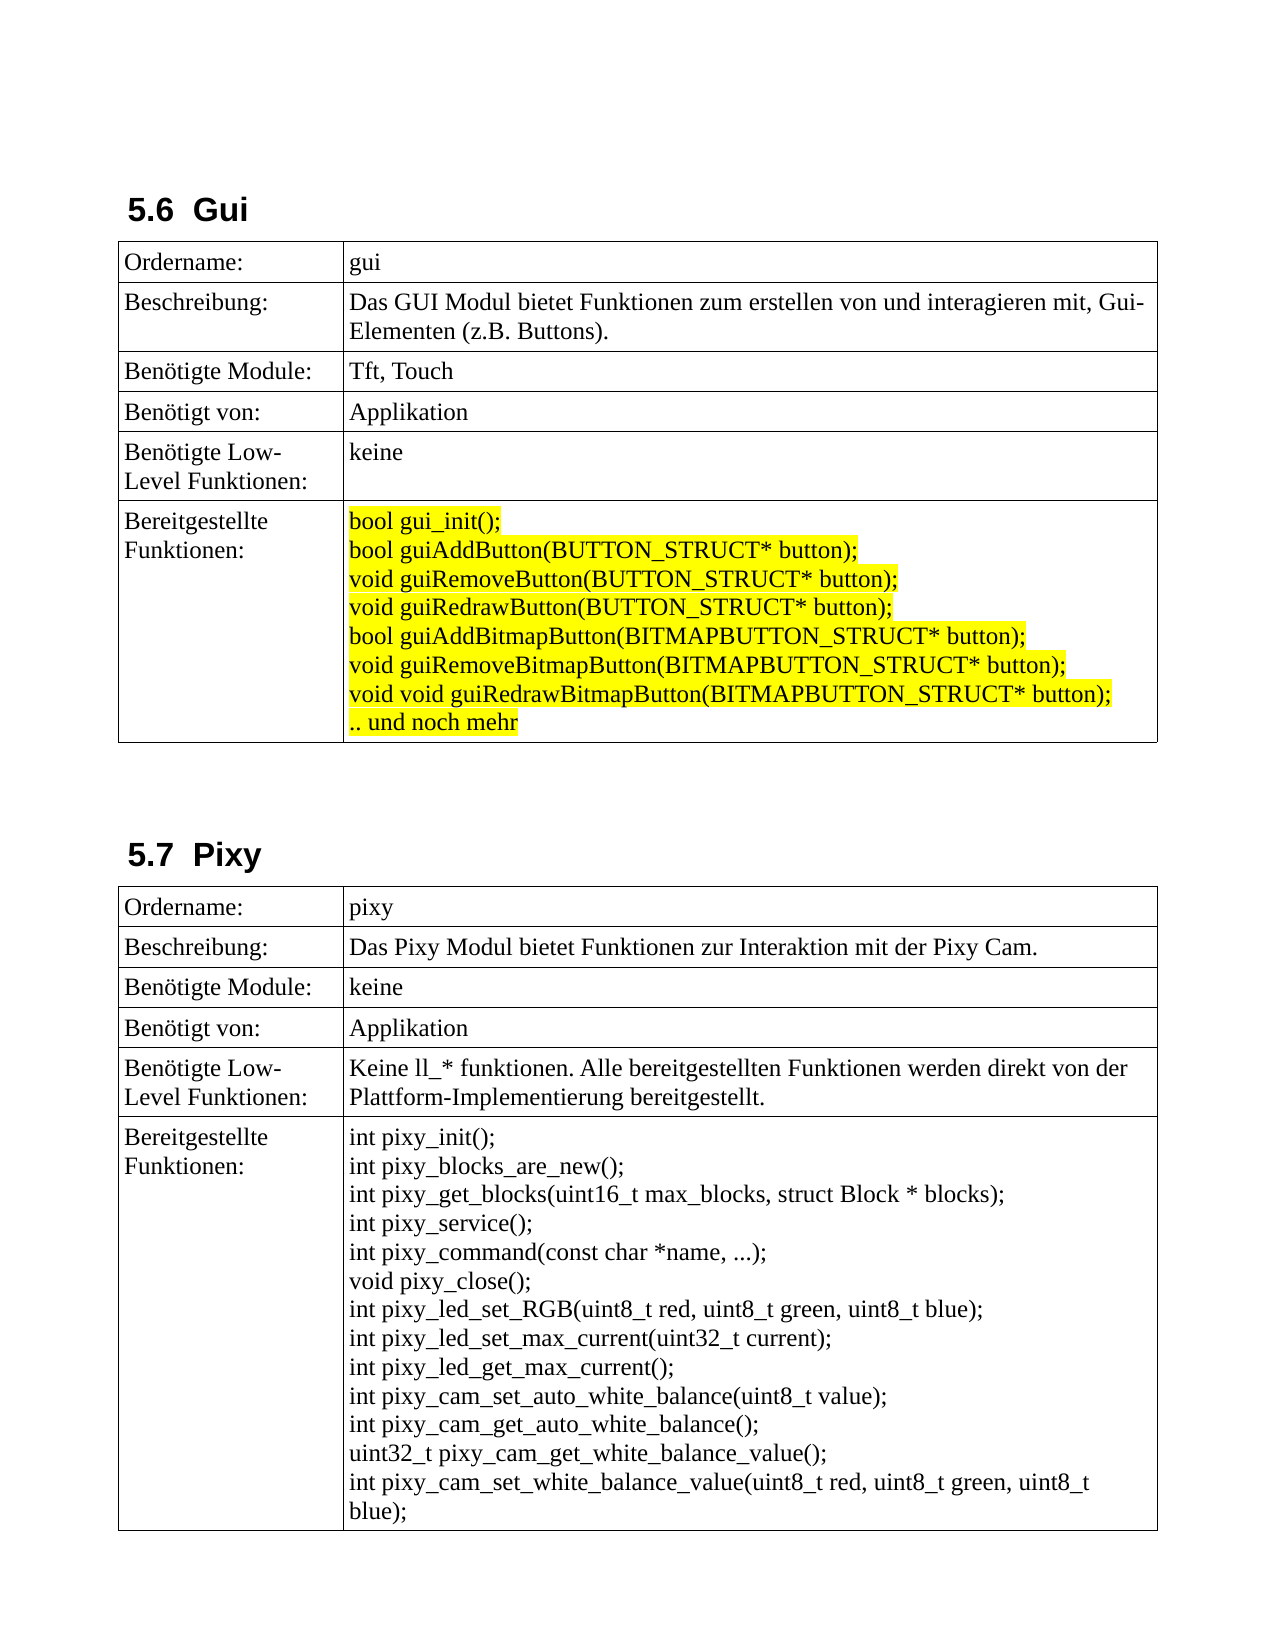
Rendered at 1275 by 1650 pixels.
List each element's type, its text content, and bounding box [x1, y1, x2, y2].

table_cell Benötigte Module: [119, 968, 343, 1007]
subtitle Gui [118, 190, 1157, 229]
table_cell Beschreibung: [119, 283, 343, 351]
table_header Ordername: [119, 887, 343, 926]
table_cell int pixy_init(); int pixy_blocks_are_new(); int pixy_get_blocks(uint16_t max_blocks, struct Block * blocks); int pixy_service(); int pixy_command(const char *name, ...); void pixy_close(); int pixy_led_set_RGB(uint8_t red, uint8_t green, uint8_t blue); int pixy_led_set_max_current(uint32_t current); int pixy_led_get_max_current(); int pixy_cam_set_auto_white_balance(uint8_t value); int pixy_cam_get_auto_white_balance(); uint32_t pixy_cam_get_white_balance_value(); int pixy_cam_set_white_balance_value(uint8_t red, uint8_t green, uint8_t blue); [344, 1117, 1157, 1530]
table_cell Das Pixy Modul bietet Funktionen zur Interaktion mit der Pixy Cam. [344, 927, 1157, 967]
table_cell Bereitgestellte Funktionen: [119, 1117, 343, 1530]
table_cell Applikation [344, 1008, 1157, 1047]
table_cell Tft, Touch [344, 352, 1157, 391]
table_cell keine [344, 432, 1157, 500]
table_header Ordername: [119, 242, 343, 282]
subtitle Pixy [118, 835, 1157, 873]
table_cell Benötigt von: [119, 1008, 343, 1047]
table_cell Beschreibung: [119, 927, 343, 967]
table_cell Benötigte Low-Level Funktionen: [119, 1048, 343, 1116]
table_cell keine [344, 968, 1157, 1007]
table_cell Bereitgestellte Funktionen: [119, 501, 343, 742]
table_cell Keine ll_* funktionen. Alle bereitgestellten Funktionen werden direkt von der Plattform-Implementierung bereitgestellt. [344, 1048, 1157, 1116]
table_header gui [344, 242, 1157, 282]
table_header pixy [344, 887, 1157, 926]
table_cell Applikation [344, 392, 1157, 431]
table_cell bool gui_init(); bool guiAddButton(BUTTON_STRUCT* button); void guiRemoveButton(BUTTON_STRUCT* button); void guiRedrawButton(BUTTON_STRUCT* button); bool guiAddBitmapButton(BITMAPBUTTON_STRUCT* button); void guiRemoveBitmapButton(BITMAPBUTTON_STRUCT* button); void void guiRedrawBitmapButton(BITMAPBUTTON_STRUCT* button); .. und noch mehr [344, 501, 1157, 742]
table_cell Benötigte Low-Level Funktionen: [119, 432, 343, 500]
table_cell Das GUI Modul bietet Funktionen zum erstellen von und interagieren mit, Gui-Elementen (z.B. Buttons). [344, 283, 1157, 351]
table_cell Benötigte Module: [119, 352, 343, 391]
table_cell Benötigt von: [119, 392, 343, 431]
